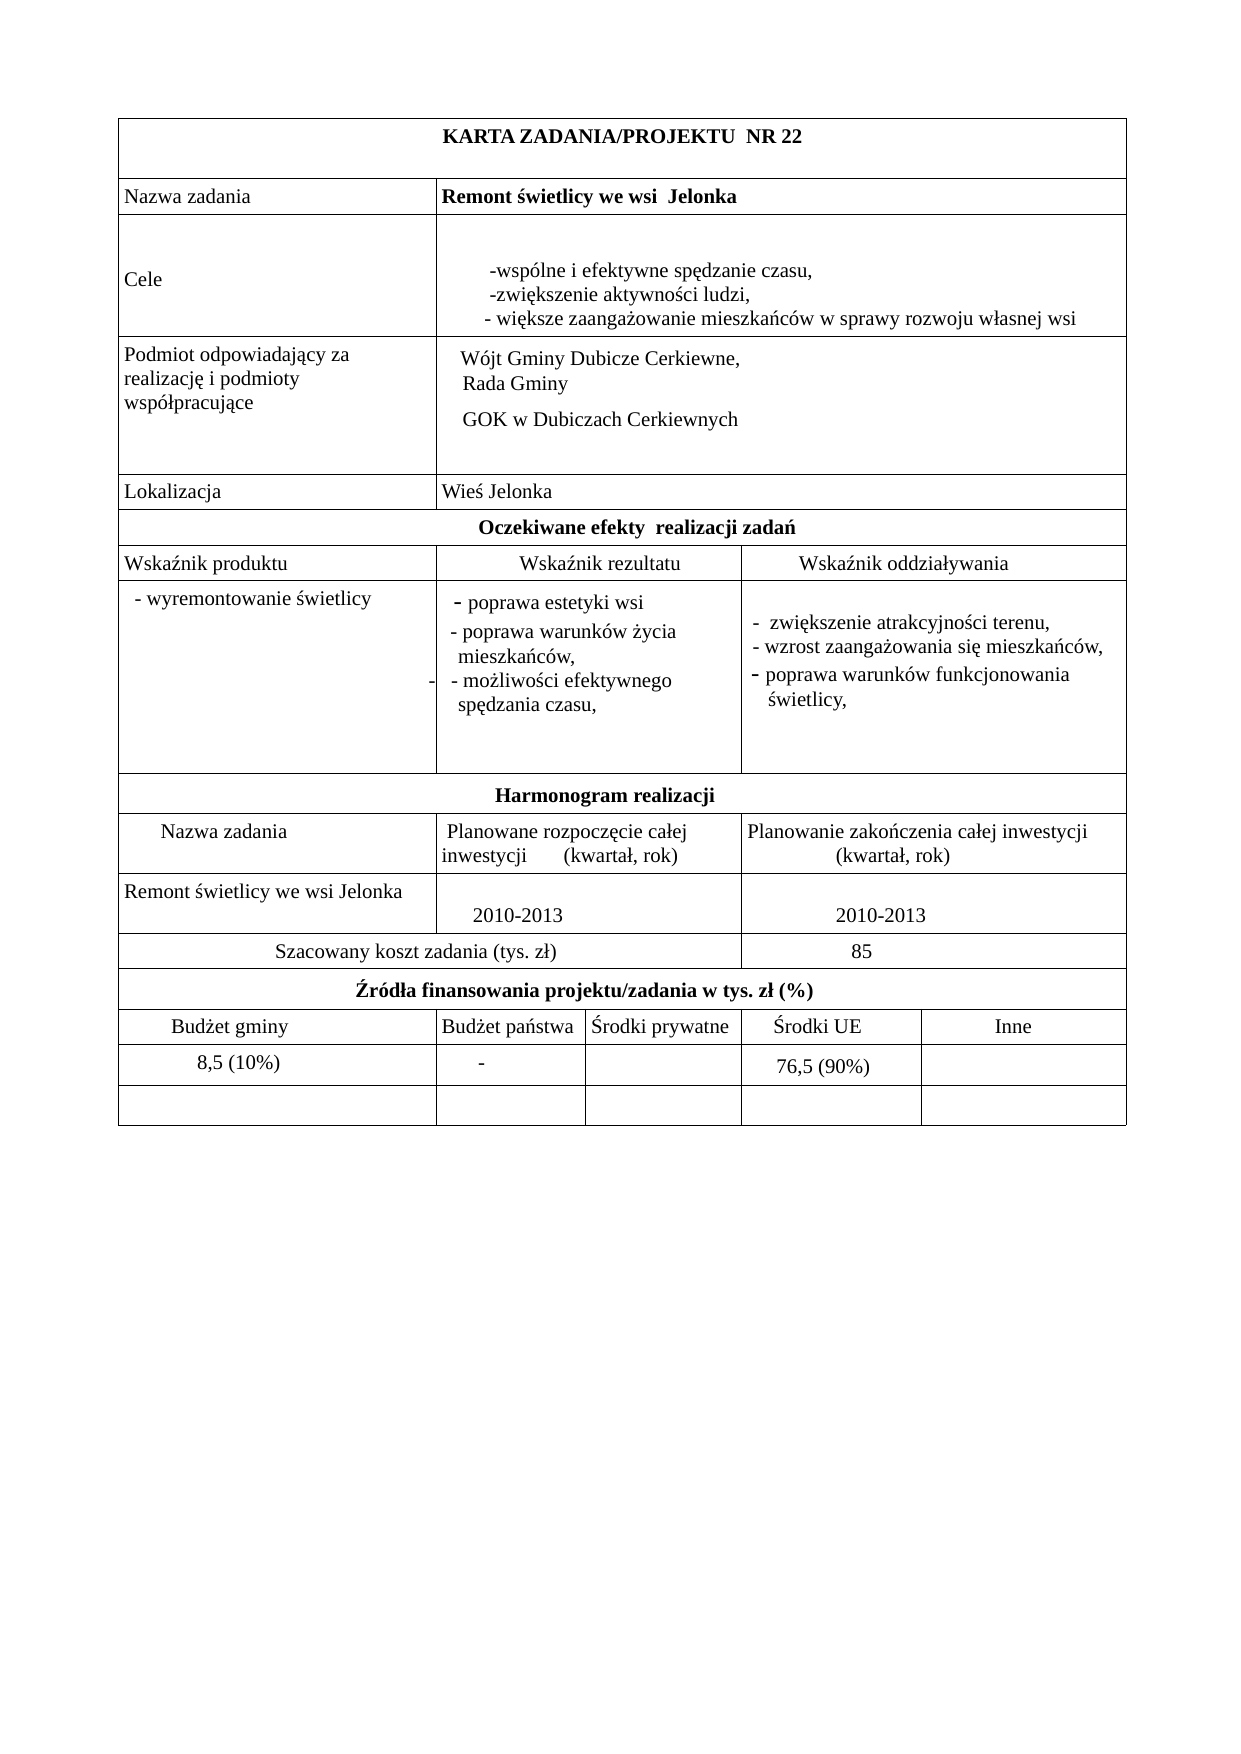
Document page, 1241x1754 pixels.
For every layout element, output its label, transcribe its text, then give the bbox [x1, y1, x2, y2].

table_cell Budżet państwa [437, 1010, 585, 1044]
table_cell [119, 1086, 436, 1125]
table_cell Budżet gminy [119, 1010, 436, 1044]
table_cell Wskaźnik rezultatu [437, 546, 741, 580]
table_cell [922, 1086, 1126, 1125]
table_header KARTA ZADANIA/PROJEKTU NR 22 [119, 119, 1126, 178]
table_cell -wspólne i efektywne spędzanie czasu, -zwiększenie aktywności ludzi, - większe zaangażowanie mieszkańców w sprawy rozwoju własnej wsi [437, 215, 1126, 336]
table_cell Wskaźnik produktu [119, 546, 436, 580]
table_cell - wyremontowanie świetlicy [119, 581, 436, 773]
table_cell Szacowany koszt zadania (tys. zł) [119, 934, 741, 968]
table_cell Harmonogram realizacji [119, 774, 1126, 813]
table_cell Nazwa zadania [119, 814, 436, 873]
table_cell Lokalizacja [119, 475, 436, 509]
table_cell 85 [742, 934, 1126, 968]
table_cell [586, 1045, 741, 1084]
table_cell Wieś Jelonka [437, 475, 1126, 509]
table_cell Nazwa zadania [119, 179, 436, 213]
table_cell 76,5 (90%) [742, 1045, 921, 1084]
table_cell Źródła finansowania projektu/zadania w tys. zł (%) [119, 969, 1126, 1009]
table_cell - poprawa estetyki wsi - poprawa warunków życia mieszkańców, - - możliwości efektywnego spędzania czasu, [437, 581, 741, 773]
table_cell 2010-2013 [742, 874, 1126, 933]
table_cell Cele [119, 215, 436, 336]
table_cell Wójt Gminy Dubicze Cerkiewne, Rada Gminy GOK w Dubiczach Cerkiewnych [437, 337, 1126, 473]
table_cell Oczekiwane efekty realizacji zadań [119, 510, 1126, 545]
table_cell [437, 1086, 585, 1125]
table_cell Remont świetlicy we wsi Jelonka [119, 874, 436, 933]
table_cell Środki UE [742, 1010, 921, 1044]
table_cell Remont świetlicy we wsi Jelonka [437, 179, 1126, 213]
table_cell - [437, 1045, 585, 1084]
table_cell 2010-2013 [437, 874, 741, 933]
table_cell Podmiot odpowiadający za realizację i podmioty współpracujące [119, 337, 436, 473]
table_cell [922, 1045, 1126, 1084]
table_cell Inne [922, 1010, 1126, 1044]
table_cell Planowanie zakończenia całej inwestycji (kwartał, rok) [742, 814, 1126, 873]
table_cell - zwiększenie atrakcyjności terenu, - wzrost zaangażowania się mieszkańców, - poprawa warunków funkcjonowania świetlicy, [742, 581, 1126, 773]
table_cell [742, 1086, 921, 1125]
table_cell Wskaźnik oddziaływania [742, 546, 1126, 580]
table_cell Środki prywatne [586, 1010, 741, 1044]
table_cell Planowane rozpoczęcie całej inwestycji (kwartał, rok) [437, 814, 741, 873]
table_cell 8,5 (10%) [119, 1045, 436, 1084]
table_cell [586, 1086, 741, 1125]
